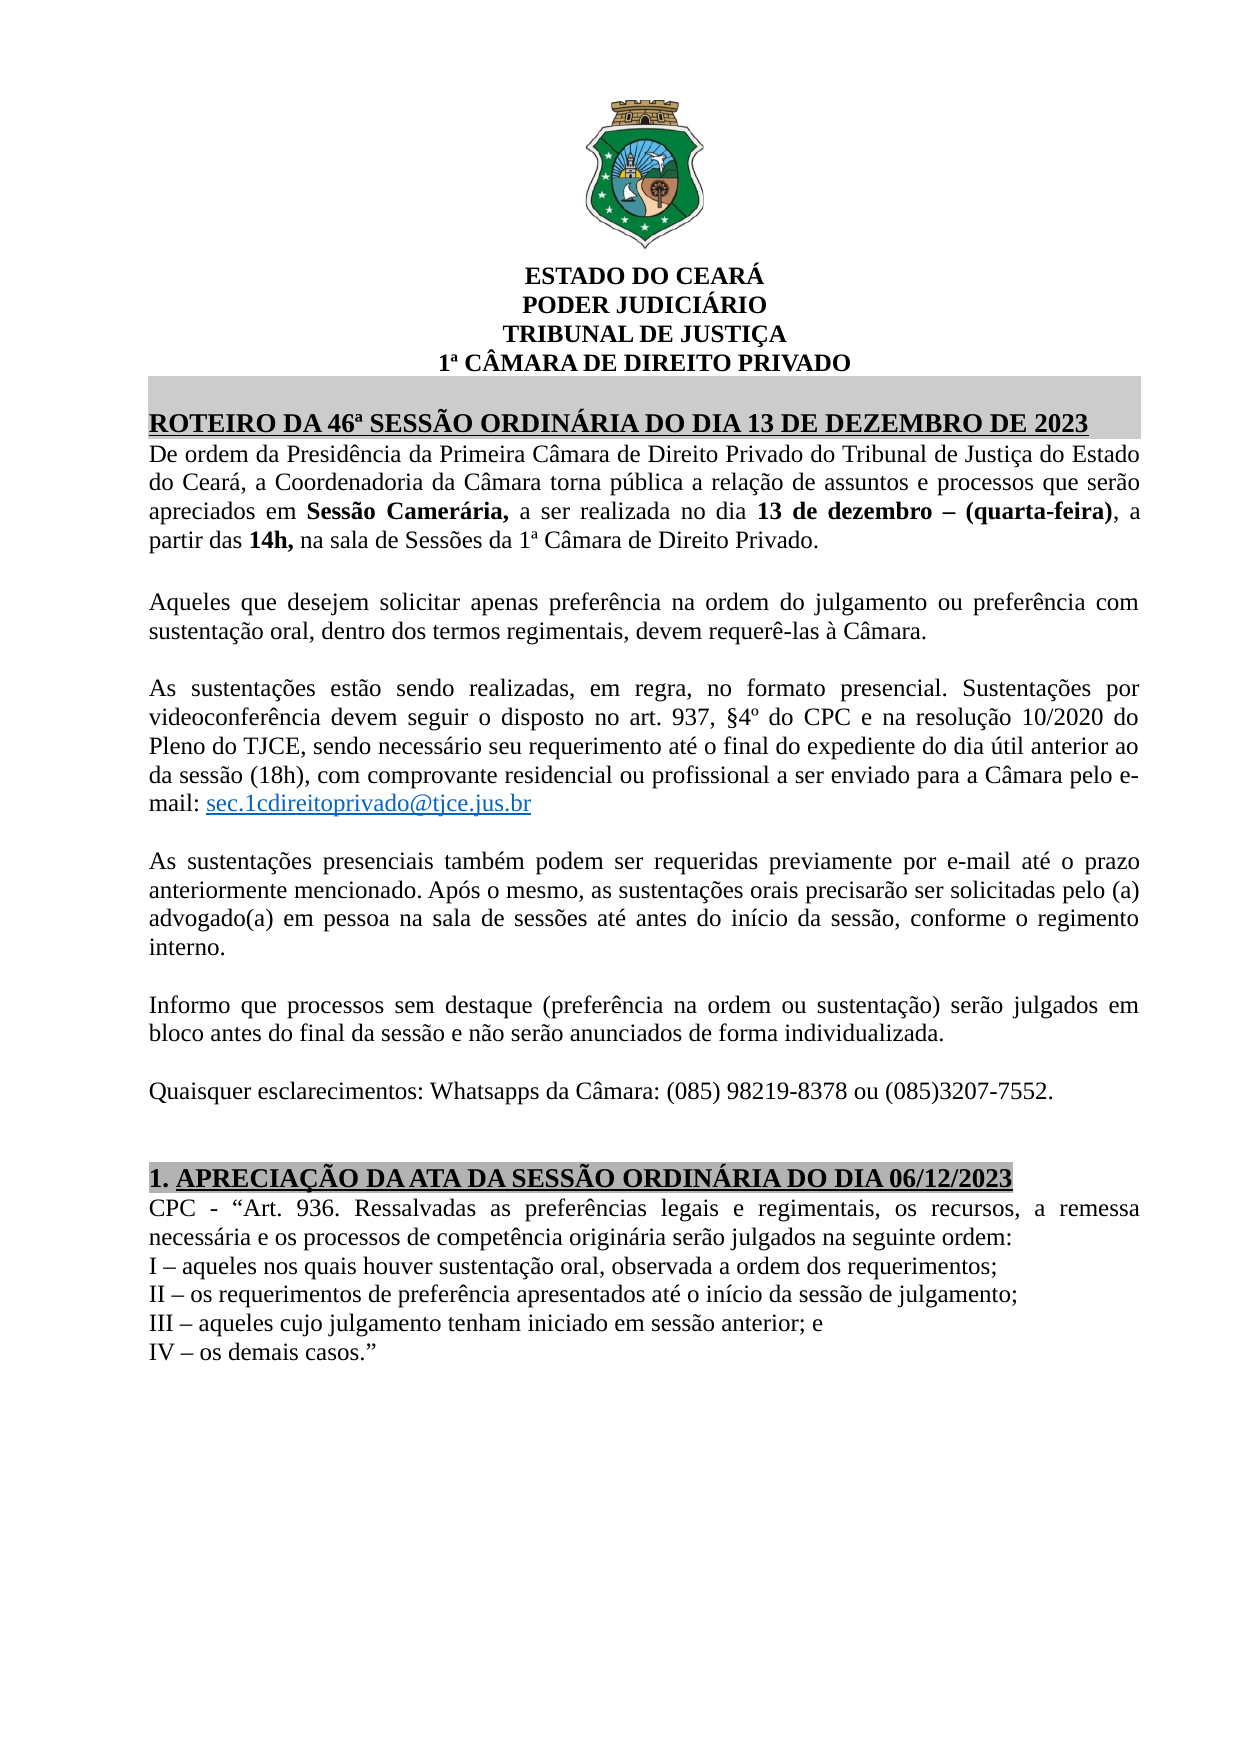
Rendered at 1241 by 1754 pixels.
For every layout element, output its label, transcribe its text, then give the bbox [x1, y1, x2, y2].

picture [585, 100, 704, 249]
text Quaisquer esclarecimentos: Whatsapps da Câmara: (085) 98219-8378 ou (085)3207-7552. [148, 1076, 1141, 1105]
text As sustentações presenciais também podem ser requeridas previamente por e-mail até o prazo anteriormente mencionado. Após o mesmo, as sustentações orais precisarão ser solicitadas pelo (a) advogado(a) em pessoa na sala de sessões até antes do início da sessão, conforme o regimento interno. [148, 846, 1141, 961]
text PODER JUDICIÁRIO [148, 290, 1141, 319]
subtitle TRIBUNAL DE JUSTIÇA [148, 319, 1141, 348]
text ESTADO DO CEARÁ [148, 261, 1141, 290]
text ROTEIRO DA 46ª SESSÃO ORDINÁRIA DO DIA 13 DE DEZEMBRO DE 2023 [148, 407, 1141, 439]
text De ordem da Presidência da Primeira Câmara de Direito Privado do Tribunal de Justiça do Estado do Ceará, a Coordenadoria da Câmara torna pública a relação de assuntos e processos que serão apreciados em Sessão Camerária, a ser realizada no dia 13 de dezembro – (quarta-feira), a partir das 14h, na sala de Sessões da 1ª Câmara de Direito Privado. [148, 439, 1141, 554]
text As sustentações estão sendo realizadas, em regra, no formato presencial. Sustentações por videoconferência devem seguir o disposto no art. 937, §4º do CPC e na resolução 10/2020 do Pleno do TJCE, sendo necessário seu requerimento até o final do expediente do dia útil anterior ao da sessão (18h), com comprovante residencial ou profissional a ser enviado para a Câmara pelo e-mail: sec.1cdireitoprivado@tjce.jus.br [148, 673, 1141, 817]
text IV – os demais casos.” [148, 1337, 1141, 1366]
text 1. APRECIAÇÃO DA ATA DA SESSÃO ORDINÁRIA DO DIA 06/12/2023 [148, 1162, 1141, 1193]
subtitle Aqueles que desejem solicitar apenas preferência na ordem do julgamento ou preferência com sustentação oral, dentro dos termos regimentais, devem requerê-las à Câmara. [148, 587, 1141, 645]
text I – aqueles nos quais houver sustentação oral, observada a ordem dos requerimentos; [148, 1251, 1141, 1279]
text II – os requerimentos de preferência apresentados até o início da sessão de julgamento; [148, 1279, 1141, 1308]
text III – aqueles cujo julgamento tenham iniciado em sessão anterior; e [148, 1308, 1141, 1337]
text Informo que processos sem destaque (preferência na ordem ou sustentação) serão julgados em bloco antes do final da sessão e não serão anunciados de forma individualizada. [148, 990, 1141, 1047]
subtitle 1ª CÂMARA DE DIREITO PRIVADO [148, 348, 1141, 376]
text CPC - “Art. 936. Ressalvadas as preferências legais e regimentais, os recursos, a remessa necessária e os processos de competência originária serão julgados na seguinte ordem: [148, 1193, 1141, 1251]
